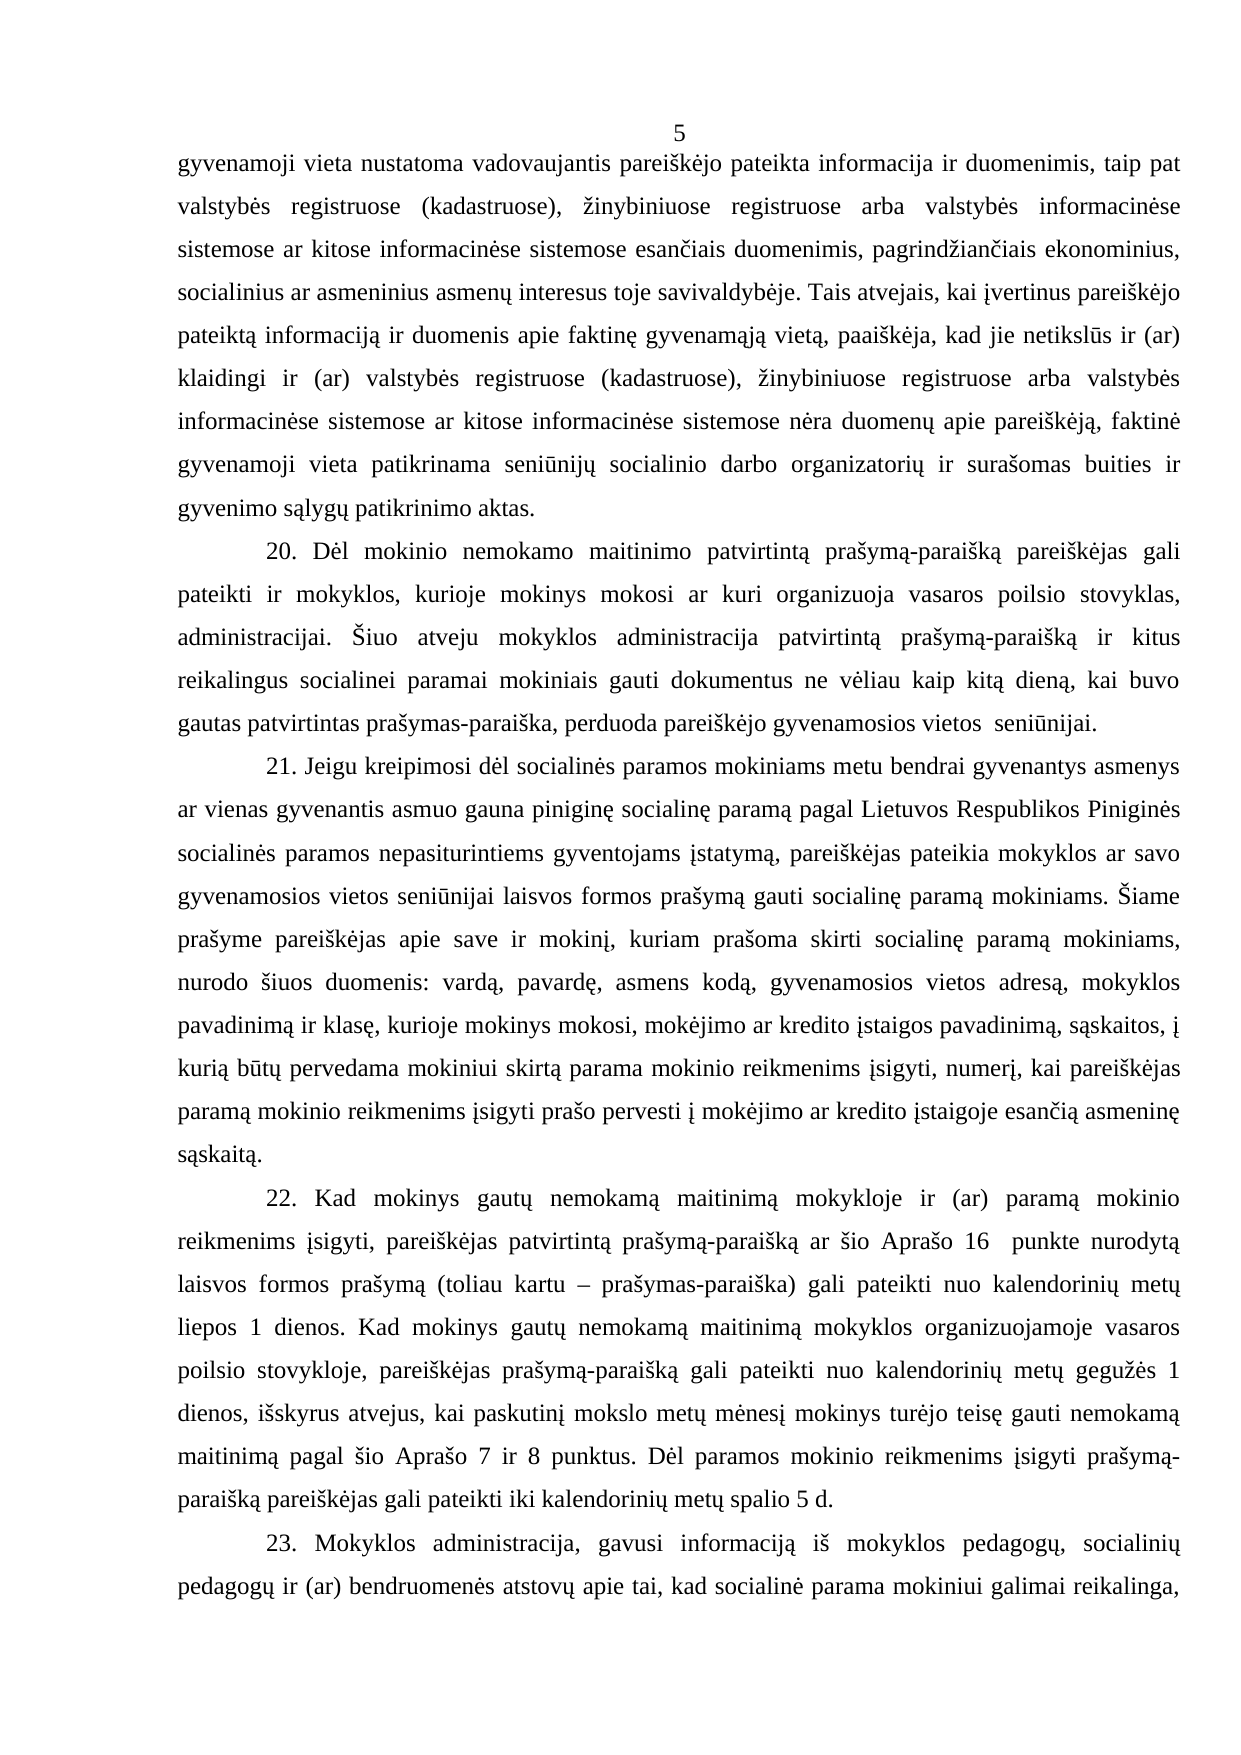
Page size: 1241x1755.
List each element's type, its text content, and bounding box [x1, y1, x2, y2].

text 20. Dėl mokinio nemokamo maitinimo patvirtintą prašymą-paraišką pareiškėjas gali pateikti ir mokyklos, kurioje mokinys mokosi ar kuri organizuoja vasaros poilsio stovyklas, administracijai. Šiuo atveju mokyklos administracija patvirtintą prašymą-paraišką ir kitus reikalingus socialinei paramai mokiniais gauti dokumentus ne vėliau kaip kitą dieną, kai buvo gautas patvirtintas prašymas-paraiška, perduoda pareiškėjo gyvenamosios vietos seniūnijai. [177, 536, 1181, 737]
text 21. Jeigu kreipimosi dėl socialinės paramos mokiniams metu bendrai gyvenantys asmenys ar vienas gyvenantis asmuo gauna piniginę socialinę paramą pagal Lietuvos Respublikos Piniginės socialinės paramos nepasiturintiems gyventojams įstatymą, pareiškėjas pateikia mokyklos ar savo gyvenamosios vietos seniūnijai laisvos formos prašymą gauti socialinę paramą mokiniams. Šiame prašyme pareiškėjas apie save ir mokinį, kuriam prašoma skirti socialinę paramą mokiniams, nurodo šiuos duomenis: vardą, pavardę, asmens kodą, gyvenamosios vietos adresą, mokyklos pavadinimą ir klasę, kurioje mokinys mokosi, mokėjimo ar kredito įstaigos pavadinimą, sąskaitos, į kurią būtų pervedama mokiniui skirtą parama mokinio reikmenims įsigyti, numerį, kai pareiškėjas paramą mokinio reikmenims įsigyti prašo pervesti į mokėjimo ar kredito įstaigoje esančią asmeninę sąskaitą. [177, 751, 1181, 1168]
text gyvenamoji vieta nustatoma vadovaujantis pareiškėjo pateikta informacija ir duomenimis, taip pat valstybės registruose (kadastruose), žinybiniuose registruose arba valstybės informacinėse sistemose ar kitose informacinėse sistemose esančiais duomenimis, pagrindžiančiais ekonominius, socialinius ar asmeninius asmenų interesus toje savivaldybėje. Tais atvejais, kai įvertinus pareiškėjo pateiktą informaciją ir duomenis apie faktinę gyvenamąją vietą, paaiškėja, kad jie netikslūs ir (ar) klaidingi ir (ar) valstybės registruose (kadastruose), žinybiniuose registruose arba valstybės informacinėse sistemose ar kitose informacinėse sistemose nėra duomenų apie pareiškėją, faktinė gyvenamoji vieta patikrinama seniūnijų socialinio darbo organizatorių ir surašomas buities ir gyvenimo sąlygų patikrinimo aktas. [177, 148, 1181, 521]
text 22. Kad mokinys gautų nemokamą maitinimą mokykloje ir (ar) paramą mokinio reikmenims įsigyti, pareiškėjas patvirtintą prašymą-paraišką ar šio Aprašo 16 punkte nurodytą laisvos formos prašymą (toliau kartu – prašymas-paraiška) gali pateikti nuo kalendorinių metų liepos 1 dienos. Kad mokinys gautų nemokamą maitinimą mokyklos organizuojamoje vasaros poilsio stovykloje, pareiškėjas prašymą-paraišką gali pateikti nuo kalendorinių metų gegužės 1 dienos, išskyrus atvejus, kai paskutinį mokslo metų mėnesį mokinys turėjo teisę gauti nemokamą maitinimą pagal šio Aprašo 7 ir 8 punktus. Dėl paramos mokinio reikmenims įsigyti prašymą-paraišką pareiškėjas gali pateikti iki kalendorinių metų spalio 5 d. [177, 1183, 1181, 1513]
text 23. Mokyklos administracija, gavusi informaciją iš mokyklos pedagogų, socialinių pedagogų ir (ar) bendruomenės atstovų apie tai, kad socialinė parama mokiniui galimai reikalinga, [177, 1528, 1181, 1599]
